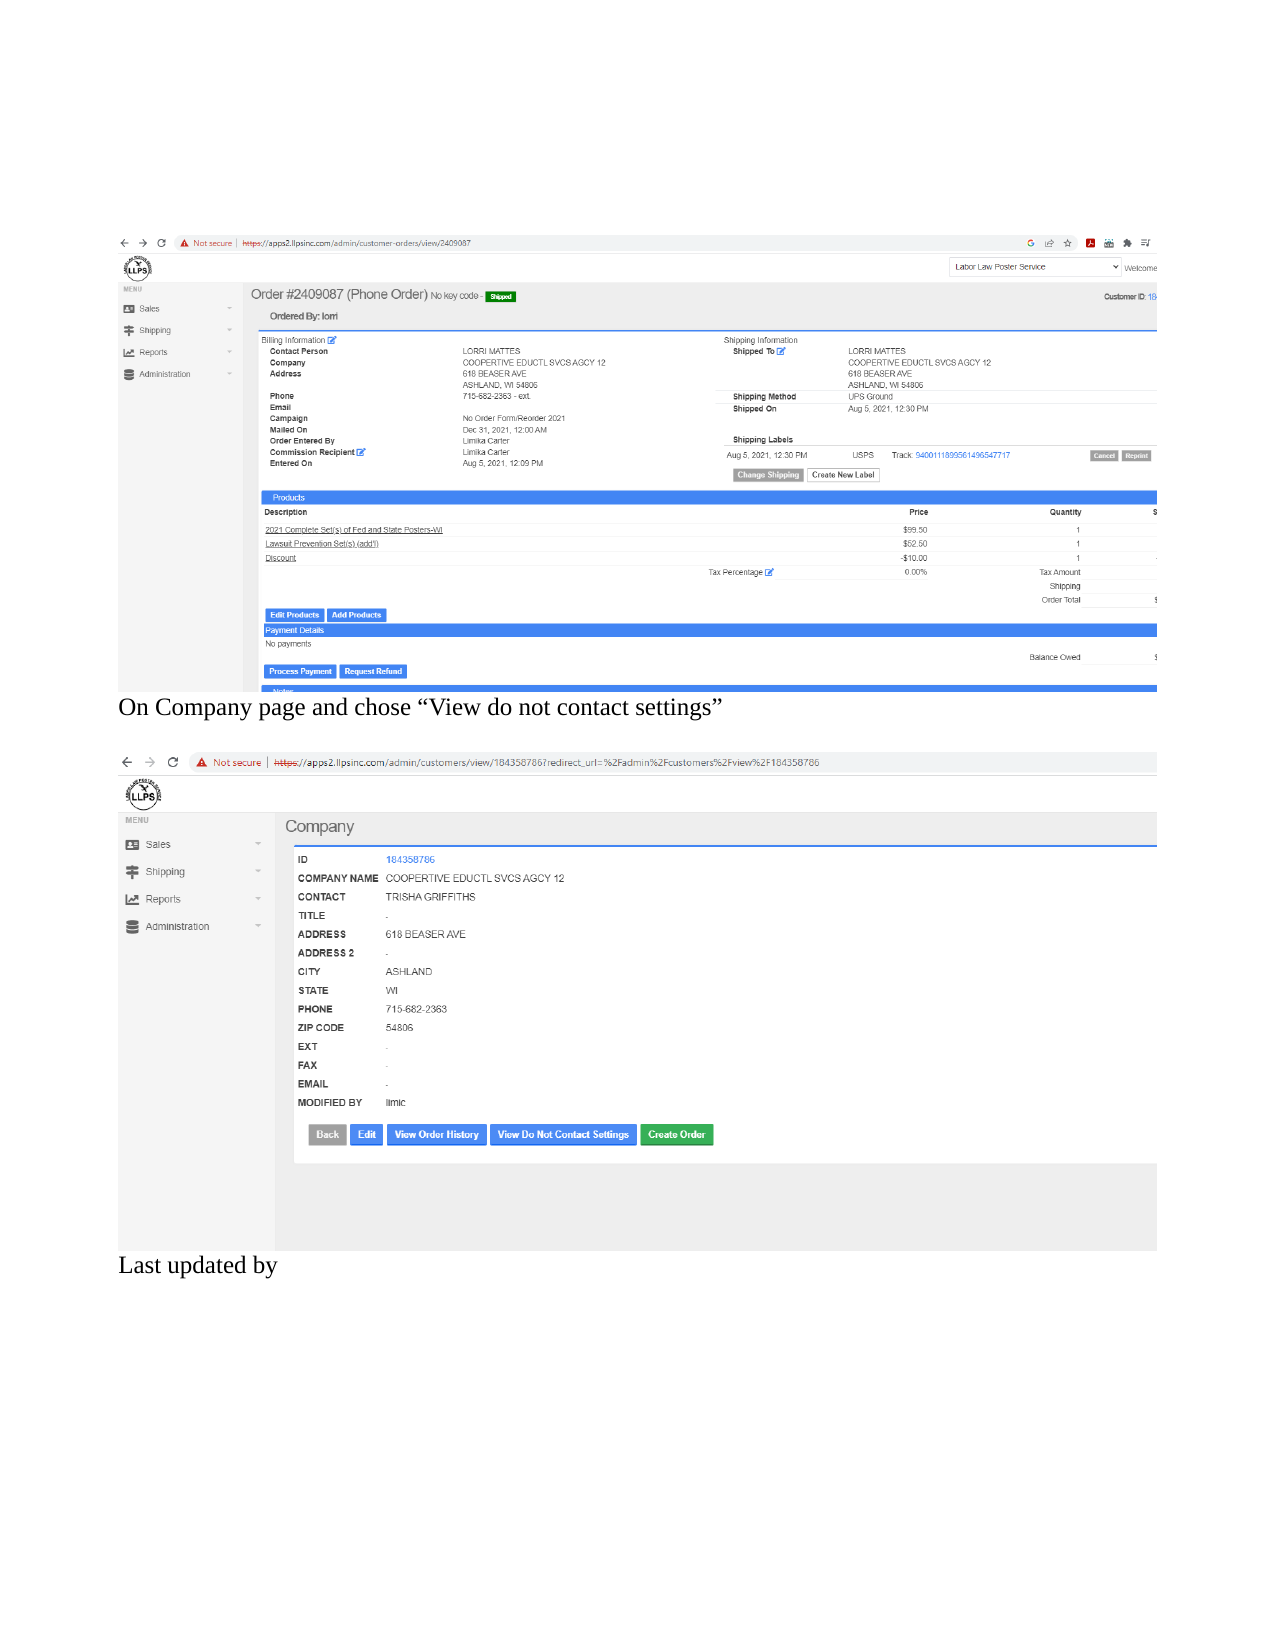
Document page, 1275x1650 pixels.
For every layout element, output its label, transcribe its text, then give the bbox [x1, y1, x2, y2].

picture [118, 233, 1157, 692]
picture [118, 749, 1157, 1251]
text Last updated by [118, 1251, 1157, 1279]
text On Company page and chose “View do not contact settings” [118, 692, 1157, 721]
